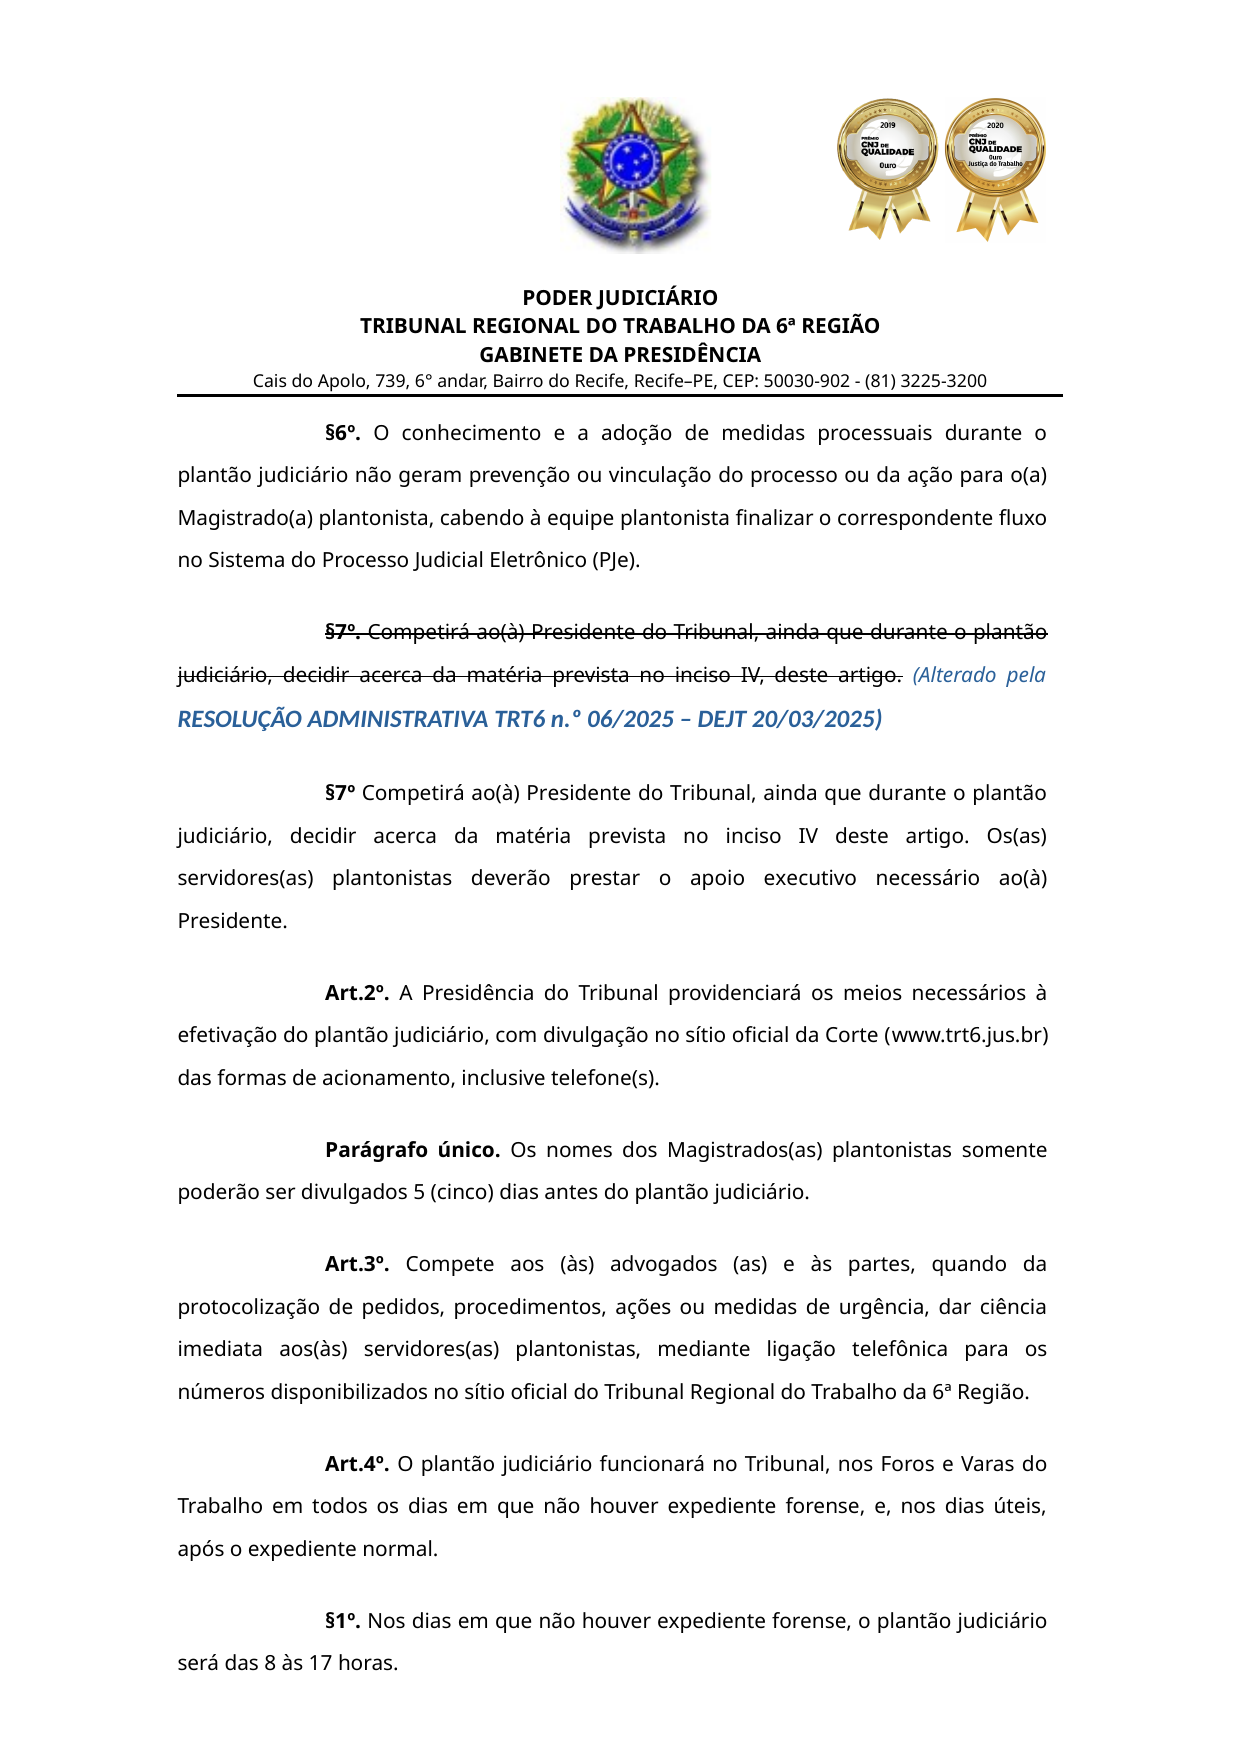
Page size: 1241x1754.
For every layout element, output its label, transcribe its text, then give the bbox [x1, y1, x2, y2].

text Art.3º. Compete aos (às) advogados (as) e às partes, quando da protocolização de pedidos, procedimentos, ações ou medidas de urgência, dar ciência imediata aos(às) servidores(as) plantonistas, mediante ligação telefônica para os números disponibilizados no sítio oficial do Tribunal Regional do Trabalho da 6ª Região. [177, 1249, 1048, 1406]
text §7º Competirá ao(à) Presidente do Tribunal, ainda que durante o plantão judiciário, decidir acerca da matéria prevista no inciso IV deste artigo. Os(as) servidores(as) plantonistas deverão prestar o apoio executivo necessário ao(à) Presidente. [177, 778, 1048, 934]
text §7º. Competirá ao(à) Presidente do Tribunal, ainda que durante o plantão judiciário, decidir acerca da matéria prevista no inciso IV, deste artigo. (Alterado pela RESOLUÇÃO ADMINISTRATIVA TRT6 n.º 06/2025 – DEJT 20/03/2025) [177, 617, 1048, 734]
text Parágrafo único. Os nomes dos Magistrados(as) plantonistas somente poderão ser divulgados 5 (cinco) dias antes do plantão judiciário. [177, 1135, 1048, 1206]
text §6º. O conhecimento e a adoção de medidas processuais durante o plantão judiciário não geram prevenção ou vinculação do processo ou da ação para o(a) Magistrado(a) plantonista, cabendo à equipe plantonista finalizar o correspondente fluxo no Sistema do Processo Judicial Eletrônico (PJe). [177, 418, 1048, 574]
text §1º. Nos dias em que não houver expediente forense, o plantão judiciário será das 8 às 17 horas. [177, 1606, 1048, 1677]
text Art.4º. O plantão judiciário funcionará no Tribunal, nos Foros e Varas do Trabalho em todos os dias em que não houver expediente forense, e, nos dias úteis, após o expediente normal. [177, 1449, 1048, 1562]
text Art.2º. A Presidência do Tribunal providenciará os meios necessários à efetivação do plantão judiciário, com divulgação no sítio oficial da Corte (www.trt6.jus.br) das formas de acionamento, inclusive telefone(s). [177, 978, 1048, 1092]
